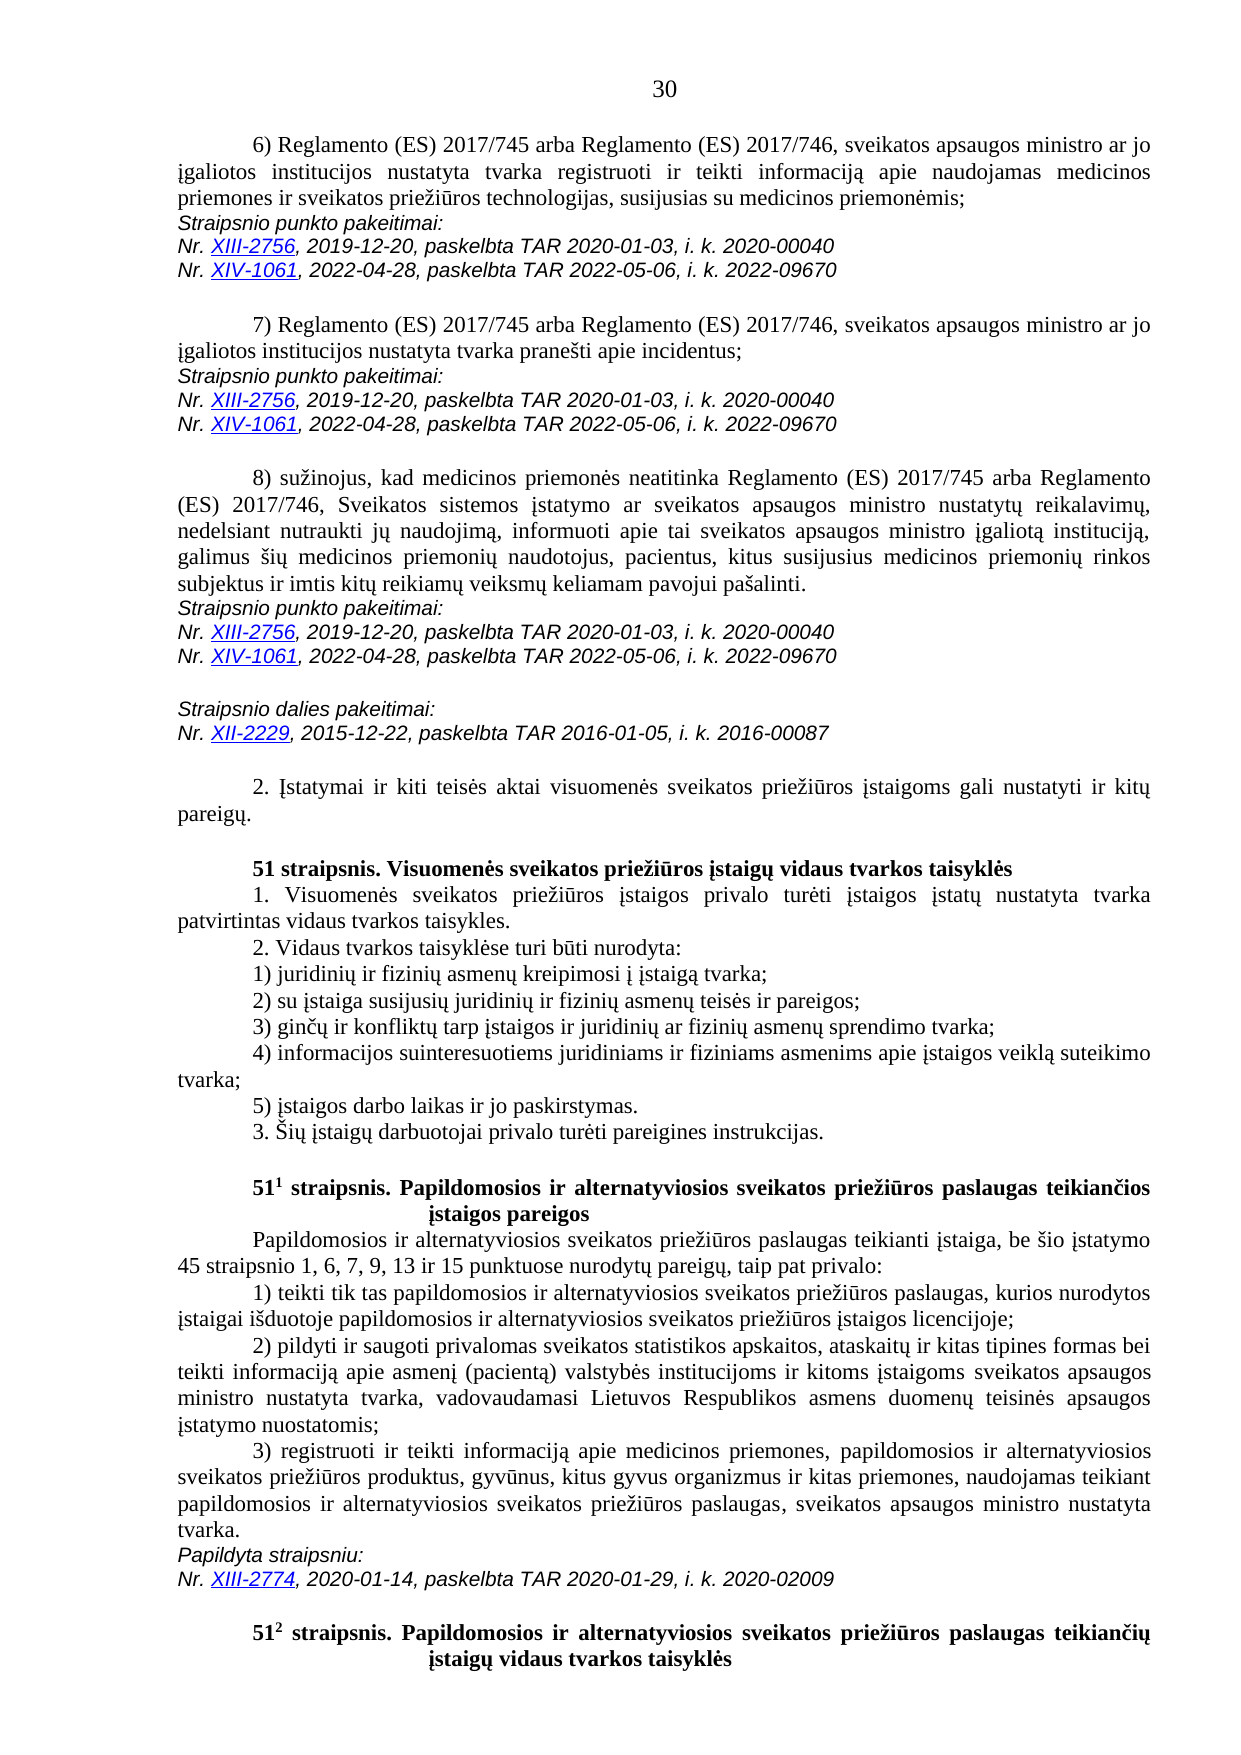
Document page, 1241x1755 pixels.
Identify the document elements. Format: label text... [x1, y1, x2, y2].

text 2) pildyti ir saugoti privalomas sveikatos statistikos apskaitos, ataskaitų ir kitas tipines formas bei teikti informaciją apie asmenį (pacientą) valstybės institucijoms ir kitoms įstaigoms sveikatos apsaugos ministro nustatyta tvarka, vadovaudamasi Lietuvos Respublikos asmens duomenų teisinės apsaugos įstatymo nuostatomis; [177, 1332, 1152, 1437]
text Nr. XIV-1061, 2022-04-28, paskelbta TAR 2022-05-06, i. k. 2022-09670 [177, 644, 1152, 668]
text Papildyta straipsniu: [177, 1542, 1152, 1566]
text Nr. XIII-2756, 2019-12-20, paskelbta TAR 2020-01-03, i. k. 2020-00040 [177, 234, 1152, 258]
text Nr. XIII-2756, 2019-12-20, paskelbta TAR 2020-01-03, i. k. 2020-00040 [177, 620, 1152, 644]
text 6) Reglamento (ES) 2017/745 arba Reglamento (ES) 2017/746, sveikatos apsaugos ministro ar jo įgaliotos institucijos nustatyta tvarka registruoti ir teikti informaciją apie naudojamas medicinos priemones ir sveikatos priežiūros technologijas, susijusias su medicinos priemonėmis; [177, 131, 1152, 210]
text Nr. XIII-2756, 2019-12-20, paskelbta TAR 2020-01-03, i. k. 2020-00040 [177, 388, 1152, 412]
text 8) sužinojus, kad medicinos priemonės neatitinka Reglamento (ES) 2017/745 arba Reglamento (ES) 2017/746, Sveikatos sistemos įstatymo ar sveikatos apsaugos ministro nustatytų reikalavimų, nedelsiant nutraukti jų naudojimą, informuoti apie tai sveikatos apsaugos ministro įgaliotą instituciją, galimus šių medicinos priemonių naudotojus, pacientus, kitus susijusius medicinos priemonių rinkos subjektus ir imtis kitų reikiamų veiksmų keliamam pavojui pašalinti. [177, 464, 1152, 596]
text Straipsnio punkto pakeitimai: [177, 596, 1152, 620]
text 3) registruoti ir teikti informaciją apie medicinos priemones, papildomosios ir alternatyviosios sveikatos priežiūros produktus, gyvūnus, kitus gyvus organizmus ir kitas priemones, naudojamas teikiant papildomosios ir alternatyviosios sveikatos priežiūros paslaugas, sveikatos apsaugos ministro nustatyta tvarka. [177, 1437, 1152, 1542]
text Nr. XIV-1061, 2022-04-28, paskelbta TAR 2022-05-06, i. k. 2022-09670 [177, 412, 1152, 436]
text 2. Vidaus tvarkos taisyklėse turi būti nurodyta: [177, 934, 1152, 960]
text Papildomosios ir alternatyviosios sveikatos priežiūros paslaugas teikianti įstaiga, be šio įstatymo 45 straipsnio 1, 6, 7, 9, 13 ir 15 punktuose nurodytų pareigų, taip pat privalo: [177, 1226, 1152, 1279]
text 4) informacijos suinteresuotiems juridiniams ir fiziniams asmenims apie įstaigos veiklą suteikimo tvarka; [177, 1039, 1152, 1092]
text 7) Reglamento (ES) 2017/745 arba Reglamento (ES) 2017/746, sveikatos apsaugos ministro ar jo įgaliotos institucijos nustatyta tvarka pranešti apie incidentus; [177, 311, 1152, 364]
text 5) įstaigos darbo laikas ir jo paskirstymas. [177, 1092, 1152, 1118]
text 3) ginčų ir konfliktų tarp įstaigos ir juridinių ar fizinių asmenų sprendimo tvarka; [177, 1013, 1152, 1039]
text 51 straipsnis. Visuomenės sveikatos priežiūros įstaigų vidaus tvarkos taisyklės [177, 855, 1152, 881]
text 1. Visuomenės sveikatos priežiūros įstaigos privalo turėti įstaigos įstatų nustatyta tvarka patvirtintas vidaus tvarkos taisykles. [177, 881, 1152, 934]
text 1) juridinių ir fizinių asmenų kreipimosi į įstaigą tvarka; [177, 960, 1152, 987]
text 3. Šių įstaigų darbuotojai privalo turėti pareigines instrukcijas. [177, 1118, 1152, 1145]
text Nr. XIV-1061, 2022-04-28, paskelbta TAR 2022-05-06, i. k. 2022-09670 [177, 258, 1152, 282]
text Nr. XII-2229, 2015-12-22, paskelbta TAR 2016-01-05, i. k. 2016-00087 [177, 721, 1152, 745]
text 1) teikti tik tas papildomosios ir alternatyviosios sveikatos priežiūros paslaugas, kurios nurodytos įstaigai išduotoje papildomosios ir alternatyviosios sveikatos priežiūros įstaigos licencijoje; [177, 1279, 1152, 1332]
text Nr. XIII-2774, 2020-01-14, paskelbta TAR 2020-01-29, i. k. 2020-02009 [177, 1566, 1152, 1590]
text 511 straipsnis. Papildomosios ir alternatyviosios sveikatos priežiūros paslaugas teikiančios įstaigos pareigos [252, 1173, 1152, 1226]
text Straipsnio punkto pakeitimai: [177, 210, 1152, 234]
text Straipsnio dalies pakeitimai: [177, 697, 1152, 721]
text 512 straipsnis. Papildomosios ir alternatyviosios sveikatos priežiūros paslaugas teikiančių įstaigų vidaus tvarkos taisyklės [252, 1619, 1152, 1672]
text 2) su įstaiga susijusių juridinių ir fizinių asmenų teisės ir pareigos; [177, 987, 1152, 1013]
text Straipsnio punkto pakeitimai: [177, 364, 1152, 388]
text 2. Įstatymai ir kiti teisės aktai visuomenės sveikatos priežiūros įstaigoms gali nustatyti ir kitų pareigų. [177, 773, 1152, 826]
